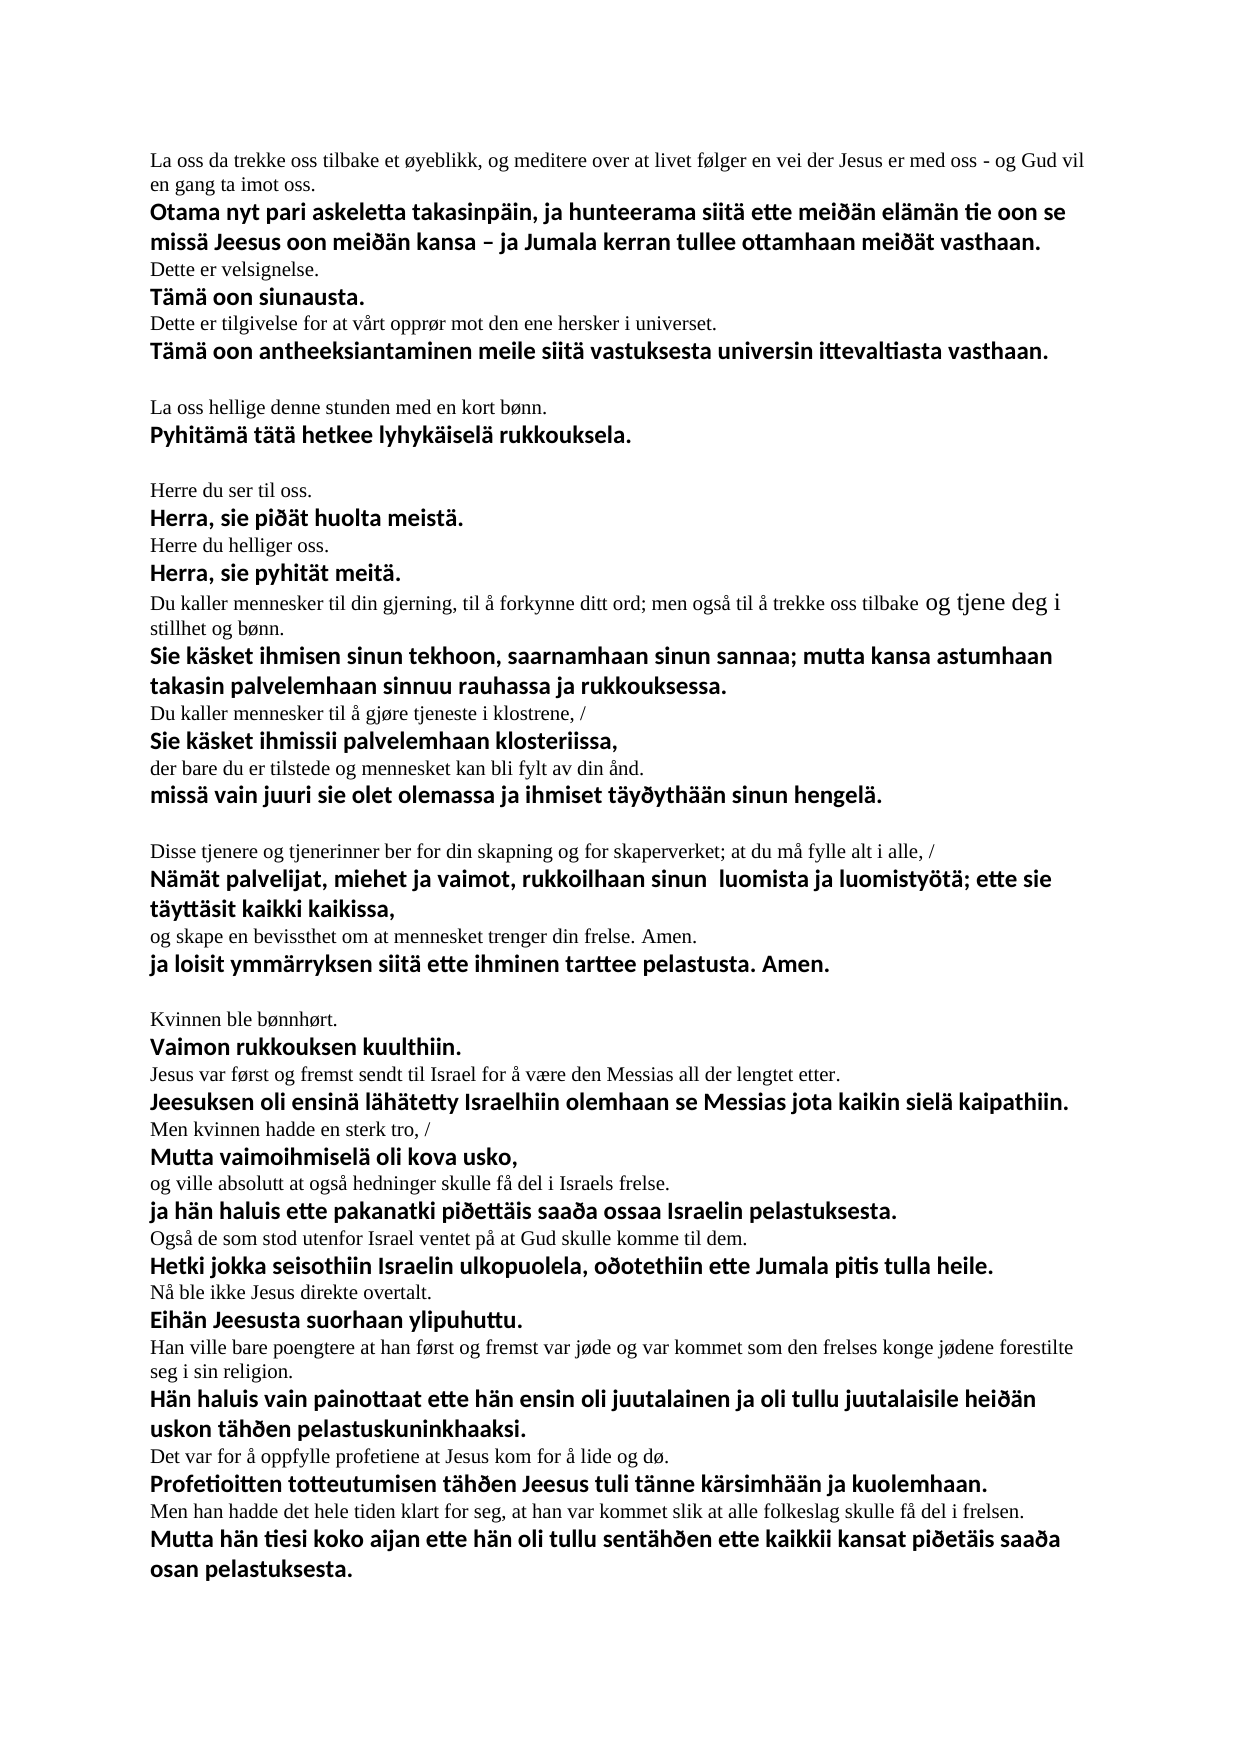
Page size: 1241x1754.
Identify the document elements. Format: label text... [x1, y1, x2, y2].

text Tämä oon antheeksiantaminen meile siitä vastuksesta universin ittevaltiasta vasthaan. [150, 335, 1093, 366]
text Men kvinnen hadde en sterk tro, / [150, 1117, 1093, 1141]
text Herre du helliger oss. [150, 533, 1093, 557]
text Du kaller mennesker til din gjerning, til å forkynne ditt ord; men også til å trekke oss tilbake og tjene deg i stillhet og bønn. [150, 587, 1093, 640]
text Kvinnen ble bønnhørt. [150, 1007, 1093, 1031]
text Pyhitämä tätä hetkee lyhykäiselä rukkouksela. [150, 419, 1093, 449]
text og ville absolutt at også hedninger skulle få del i Israels frelse. [150, 1171, 1093, 1195]
text La oss da trekke oss tilbake et øyeblikk, og meditere over at livet følger en vei der Jesus er med oss ‑ og Gud vil en gang ta imot oss. [150, 148, 1093, 196]
text Profetioitten totteutumisen tähðen Jeesus tuli tänne kärsimhään ja kuolemhaan. [150, 1468, 1093, 1499]
text Hetki jokka seisothiin Israelin ulkopuolela, oðotethiin ette Jumala pitis tulla heile. [150, 1250, 1093, 1280]
text Dette er velsignelse. [150, 257, 1093, 281]
text Jesus var først og fremst sendt til Israel for å være den Messias all der lengtet etter. [150, 1062, 1093, 1086]
text Hän haluis vain painottaat ette hän ensin oli juutalainen ja oli tullu juutalaisile heiðän uskon tähðen pelastuskuninkhaaksi. [150, 1383, 1093, 1444]
text Mutta vaimoihmiselä oli kova usko, [150, 1141, 1093, 1171]
text der bare du er tilstede og mennesket kan bli fylt av din ånd. [150, 756, 1093, 780]
text Sie käsket ihmisen sinun tekhoon, saarnamhaan sinun sannaa; mutta kansa astumhaan takasin palvelemhaan sinnuu rauhassa ja rukkouksessa. [150, 640, 1093, 701]
text Du kaller mennesker til å gjøre tjeneste i klostrene, / [150, 701, 1093, 725]
text Herre du ser til oss. [150, 478, 1093, 502]
text Dette er tilgivelse for at vårt opprør mot den ene hersker i universet. [150, 311, 1093, 335]
text Vaimon rukkouksen kuulthiin. [150, 1031, 1093, 1062]
text Det var for å oppfylle profetiene at Jesus kom for å lide og dø. [150, 1444, 1093, 1468]
text Nå ble ikke Jesus direkte overtalt. [150, 1280, 1093, 1304]
text Herra, sie pyhität meitä. [150, 557, 1093, 587]
text Disse tjenere og tjenerinner ber for din skapning og for skaperverket; at du må fylle alt i alle, / [150, 839, 1093, 863]
text Sie käsket ihmissii palvelemhaan klosteriissa, [150, 725, 1093, 756]
text Jeesuksen oli ensinä lähätetty Israelhiin olemhaan se Messias jota kaikin sielä kaipathiin. [150, 1086, 1093, 1117]
text missä vain juuri sie olet olemassa ja ihmiset täyðythään sinun hengelä. [150, 780, 1093, 810]
text Herra, sie piðät huolta meistä. [150, 502, 1093, 533]
text ja hän haluis ette pakanatki piðettäis saaða ossaa Israelin pelastuksesta. [150, 1195, 1093, 1226]
text Også de som stod utenfor Israel ventet på at Gud skulle komme til dem. [150, 1226, 1093, 1250]
text Otama nyt pari askeletta takasinpäin, ja hunteerama siitä ette meiðän elämän tie oon se missä Jeesus oon meiðän kansa – ja Jumala kerran tullee ottamhaan meiðät vasthaan. [150, 196, 1093, 257]
text La oss hellige denne stunden med en kort bønn. [150, 395, 1093, 419]
text ja loisit ymmärryksen siitä ette ihminen tarttee pelastusta. Amen. [150, 948, 1093, 979]
text Men han hadde det hele tiden klart for seg, at han var kommet slik at alle folkeslag skulle få del i frelsen. [150, 1499, 1093, 1523]
text Mutta hän tiesi koko aijan ette hän oli tullu sentähðen ette kaikkii kansat piðetäis saaða osan pelastuksesta. [150, 1523, 1093, 1584]
text Han ville bare poengtere at han først og fremst var jøde og var kommet som den frelses konge jødene forestilte seg i sin religion. [150, 1335, 1093, 1383]
text Eihän Jeesusta suorhaan ylipuhuttu. [150, 1304, 1093, 1335]
text Nämät palvelijat, miehet ja vaimot, rukkoilhaan sinun luomista ja luomistyötä; ette sie täyttäsit kaikki kaikissa, [150, 863, 1093, 924]
text Tämä oon siunausta. [150, 281, 1093, 311]
text og skape en bevissthet om at mennesket trenger din frelse. Amen. [150, 924, 1093, 948]
